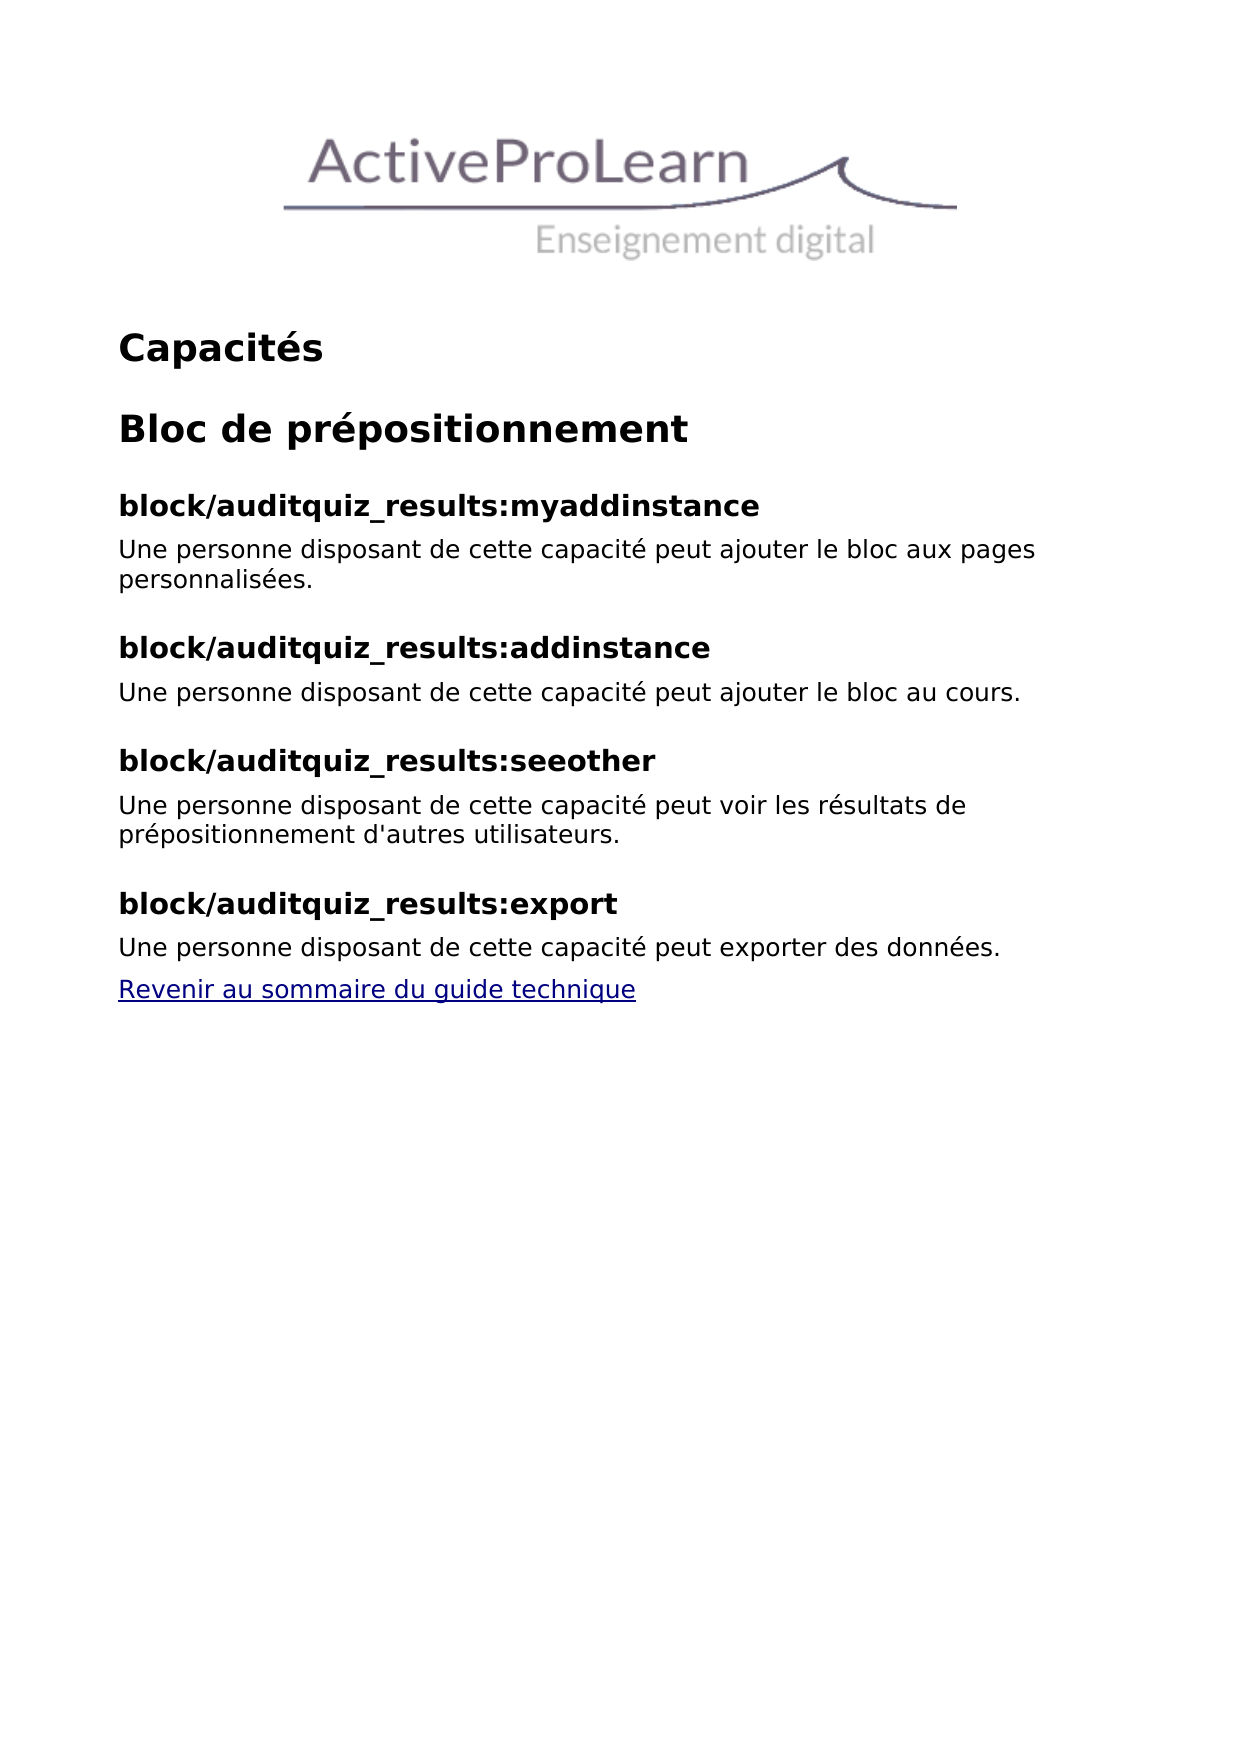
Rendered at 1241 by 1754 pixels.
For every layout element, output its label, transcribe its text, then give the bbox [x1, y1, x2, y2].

text Une personne disposant de cette capacité peut voir les résultats de prépositionnement d'autres utilisateurs. [118, 791, 1122, 849]
text Une personne disposant de cette capacité peut ajouter le bloc aux pages personnalisées. [118, 536, 1122, 594]
subtitle Capacités [118, 327, 1122, 371]
text Une personne disposant de cette capacité peut ajouter le bloc au cours. [118, 678, 1122, 707]
text Revenir au sommaire du guide technique [118, 975, 1122, 1004]
subtitle block/auditquiz_results:seeother [118, 745, 1122, 779]
text Une personne disposant de cette capacité peut exporter des données. [118, 933, 1122, 963]
subtitle Bloc de prépositionnement [118, 408, 1122, 452]
picture [283, 118, 957, 261]
subtitle block/auditquiz_results:export [118, 887, 1122, 921]
subtitle block/auditquiz_results:addinstance [118, 632, 1122, 666]
subtitle block/auditquiz_results:myaddinstance [118, 489, 1122, 523]
